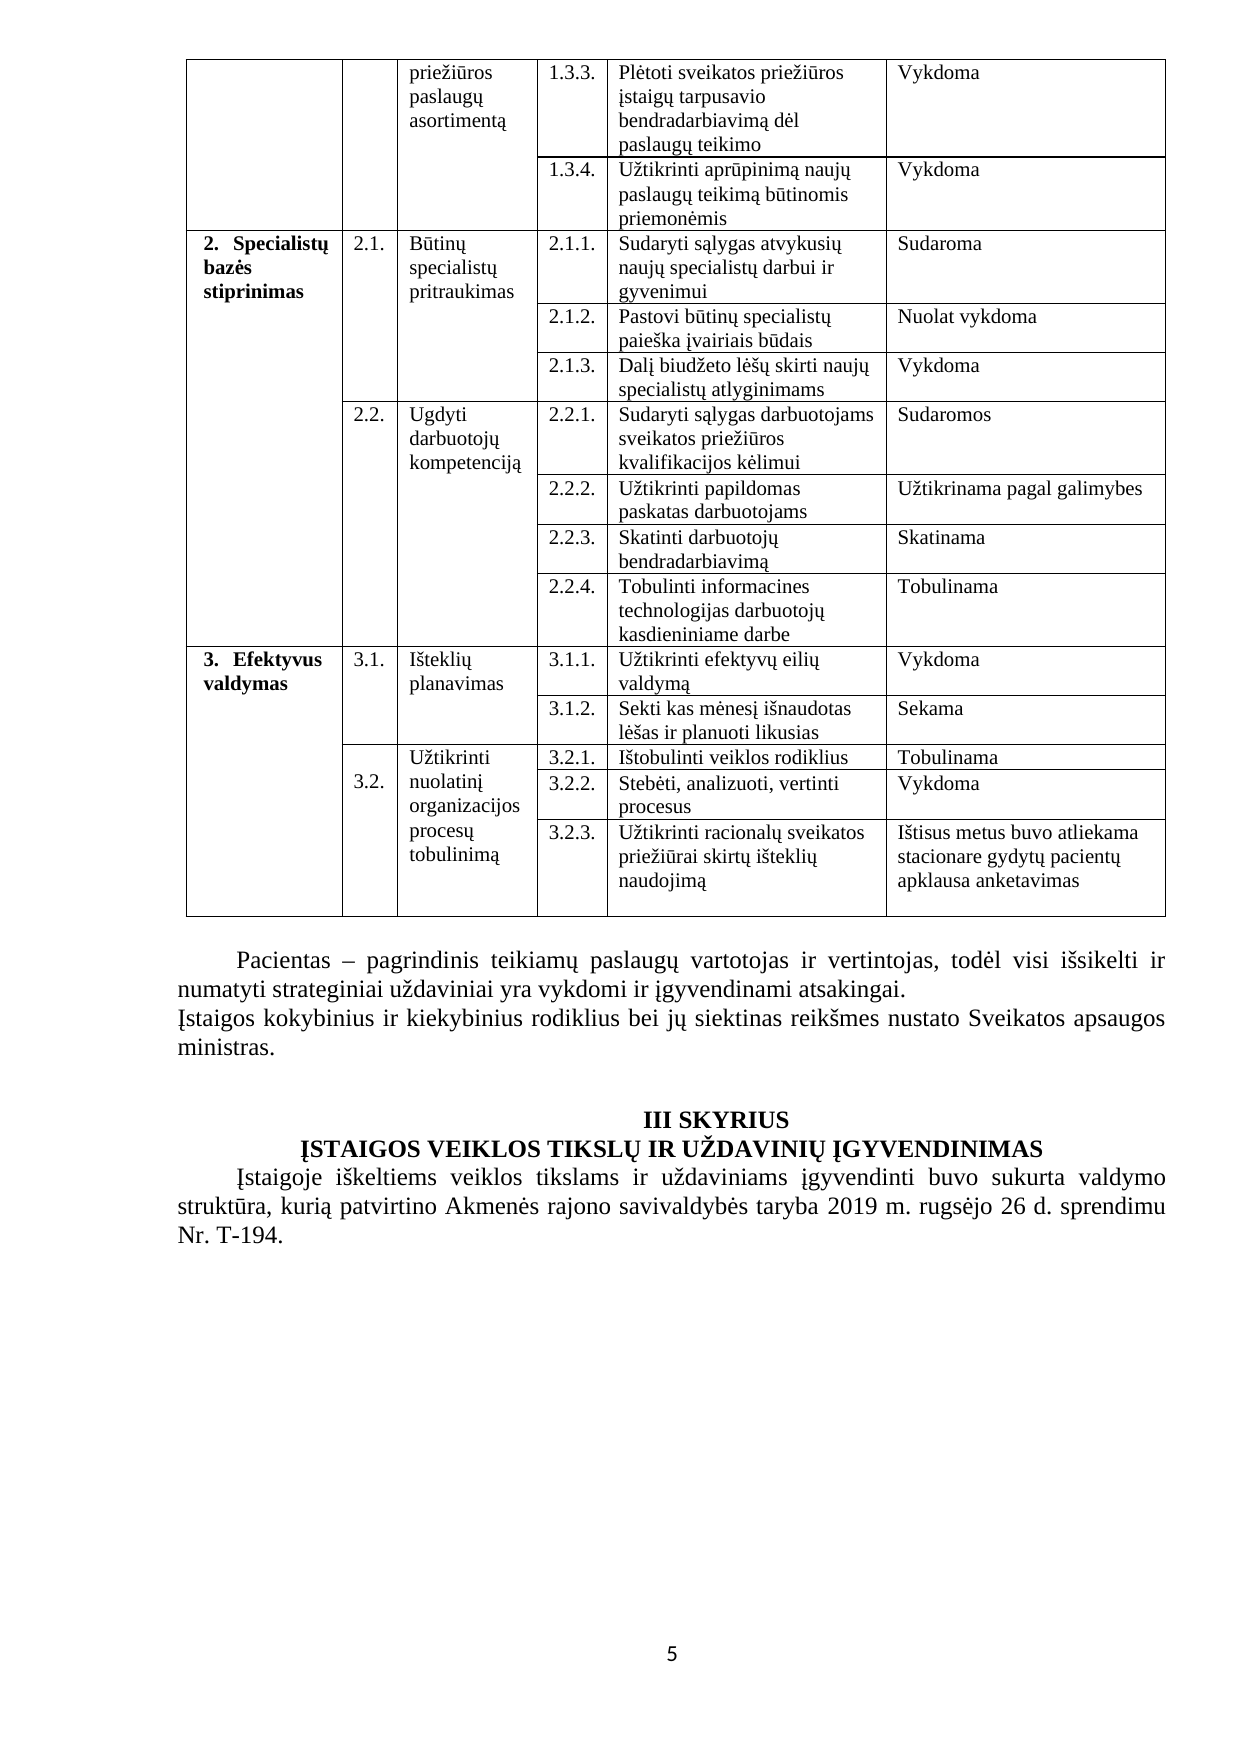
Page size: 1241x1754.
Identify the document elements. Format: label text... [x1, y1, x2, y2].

text ĮSTAIGOS VEIKLOS TIKSLŲ IR UŽDAVINIŲ ĮGYVENDINIMAS [177, 1134, 1167, 1162]
table_cell Tobulinama [887, 745, 1165, 769]
table_cell 1.3.4. [538, 158, 607, 229]
table_cell 2.1.2. [538, 304, 607, 352]
table_cell 3.2.3. [538, 820, 607, 916]
table_cell Vykdoma [887, 770, 1165, 818]
table_cell Vykdoma [887, 60, 1165, 156]
table_cell Sudaromos [887, 402, 1165, 474]
table_cell Užtikrinama pagal galimybes [887, 475, 1165, 523]
table_cell Ištisus metus buvo atliekama stacionare gydytų pacientų apklausa anketavimas [887, 820, 1165, 916]
table_cell Tobulinama [887, 574, 1165, 646]
table_cell 3.2.1. [538, 745, 607, 769]
table_cell Tobulinti informacines technologijas darbuotojų kasdieniniame darbe [608, 574, 886, 646]
text Įstaigoje iškeltiems veiklos tikslams ir uždaviniams įgyvendinti buvo sukurta valdymo struktūra, kurią patvirtino Akmenės rajono savivaldybės taryba 2019 m. rugsėjo 26 d. sprendimu Nr. T-194. [177, 1162, 1167, 1249]
table_cell 2.2.4. [538, 574, 607, 646]
table_cell Būtinų specialistų pritraukimas [398, 231, 537, 401]
table_cell Užtikrinti aprūpinimą naujų paslaugų teikimą būtinomis priemonėmis [608, 158, 886, 229]
table_cell Užtikrinti papildomas paskatas darbuotojams [608, 475, 886, 523]
table_cell Plėtoti sveikatos priežiūros įstaigų tarpusavio bendradarbiavimą dėl paslaugų teikimo [608, 60, 886, 156]
table_cell Sudaryti sąlygas atvykusių naujų specialistų darbui ir gyvenimui [608, 231, 886, 303]
table_cell Išteklių planavimas [398, 647, 537, 744]
table_cell Vykdoma [887, 158, 1165, 229]
table_cell 2.2. [343, 402, 397, 646]
table_cell 3.1.2. [538, 696, 607, 744]
text III SKYRIUS [177, 1105, 1167, 1134]
table_cell priežiūros paslaugų asortimentą [398, 60, 537, 229]
table_cell 3.2. [343, 745, 397, 916]
table_cell Sudaryti sąlygas darbuotojams sveikatos priežiūros kvalifikacijos kėlimui [608, 402, 886, 474]
text Įstaigos kokybinius ir kiekybinius rodiklius bei jų siektinas reikšmes nustato Sveikatos apsaugos ministras. [177, 1003, 1167, 1061]
table_cell 1.3.3. [538, 60, 607, 156]
text Pacientas – pagrindinis teikiamų paslaugų vartotojas ir vertintojas, todėl visi išsikelti ir numatyti strateginiai uždaviniai yra vykdomi ir įgyvendinami atsakingai. [177, 946, 1167, 1003]
table_cell [343, 60, 397, 229]
table_cell 2.1. [343, 231, 397, 401]
table_cell Dalį biudžeto lėšų skirti naujų specialistų atlyginimams [608, 353, 886, 401]
table_cell 2.2.3. [538, 525, 607, 573]
table_cell Stebėti, analizuoti, vertinti procesus [608, 770, 886, 818]
table_cell Užtikrinti efektyvų eilių valdymą [608, 647, 886, 695]
table_cell Sudaroma [887, 231, 1165, 303]
table_cell Specialistų bazės stiprinimas [187, 231, 342, 646]
table_cell 2.2.2. [538, 475, 607, 523]
table_cell 2.2.1. [538, 402, 607, 474]
table_cell 3.2.2. [538, 770, 607, 818]
table_cell [187, 60, 342, 229]
table_cell Efektyvus valdymas [187, 647, 342, 916]
table_cell Pastovi būtinų specialistų paieška įvairiais būdais [608, 304, 886, 352]
table_cell Skatinama [887, 525, 1165, 573]
table_cell Sekti kas mėnesį išnaudotas lėšas ir planuoti likusias [608, 696, 886, 744]
table_cell Ugdyti darbuotojų kompetenciją [398, 402, 537, 646]
table_cell Skatinti darbuotojų bendradarbiavimą [608, 525, 886, 573]
table_cell Nuolat vykdoma [887, 304, 1165, 352]
table_cell Sekama [887, 696, 1165, 744]
table_cell Vykdoma [887, 647, 1165, 695]
table_cell 2.1.1. [538, 231, 607, 303]
table_cell 2.1.3. [538, 353, 607, 401]
table_cell Užtikrinti racionalų sveikatos priežiūrai skirtų išteklių naudojimą [608, 820, 886, 916]
table_cell Ištobulinti veiklos rodiklius [608, 745, 886, 769]
table_cell Vykdoma [887, 353, 1165, 401]
table_cell Užtikrinti nuolatinį organizacijos procesų tobulinimą [398, 745, 537, 916]
table_cell 3.1.1. [538, 647, 607, 695]
table_cell 3.1. [343, 647, 397, 744]
